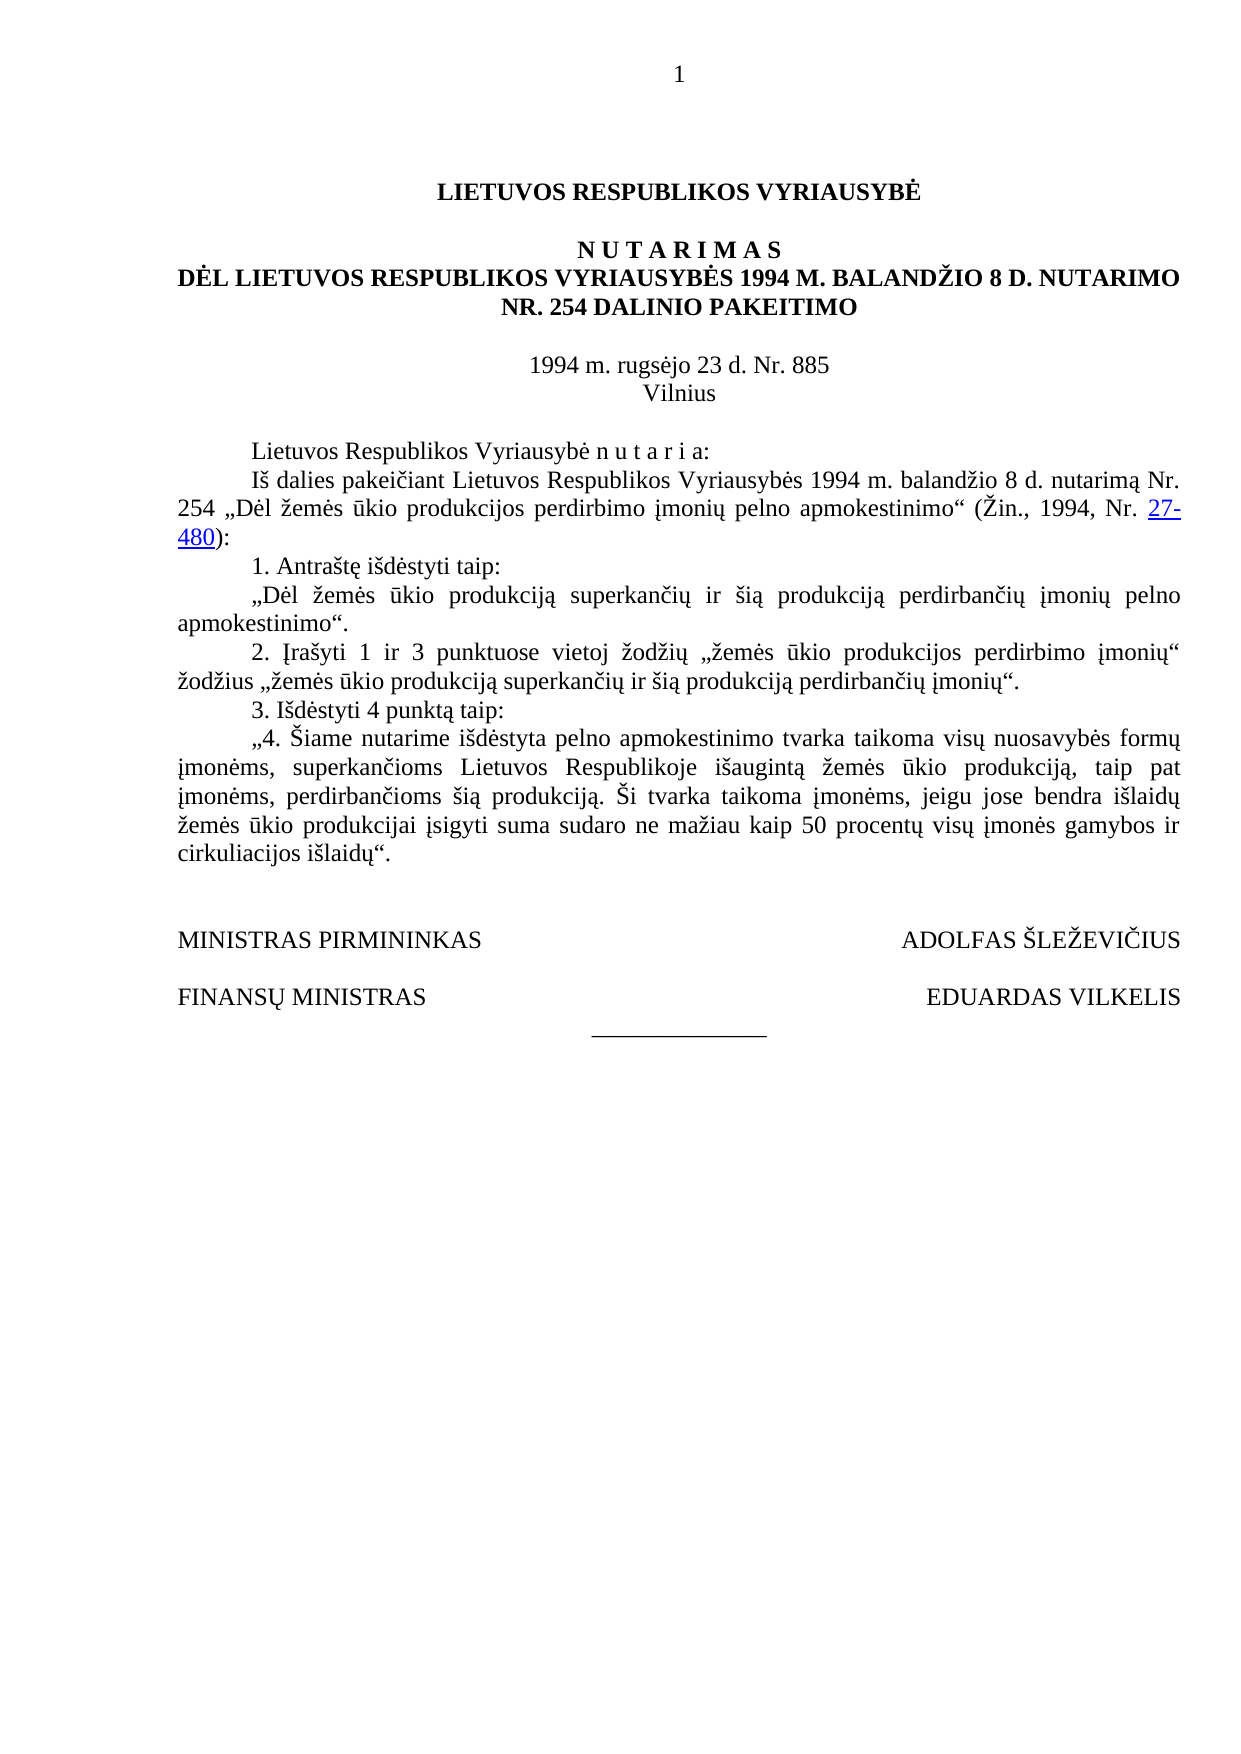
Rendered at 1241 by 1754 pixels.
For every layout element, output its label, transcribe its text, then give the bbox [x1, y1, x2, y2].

text 3. Išdėstyti 4 punktą taip: [177, 695, 1181, 723]
text Vilnius [177, 378, 1181, 407]
text LIETUVOS RESPUBLIKOS VYRIAUSYBĖ [177, 177, 1181, 206]
text „Dėl žemės ūkio produkciją superkančių ir šią produkciją perdirbančių įmonių pelno apmokestinimo“. [177, 580, 1181, 637]
text Lietuvos Respublikos Vyriausybė nutaria: [177, 436, 1181, 465]
text ______________ [177, 1011, 1181, 1040]
text 2. Įrašyti 1 ir 3 punktuose vietoj žodžių „žemės ūkio produkcijos perdirbimo įmonių“ žodžius „žemės ūkio produkciją superkančių ir šią produkciją perdirbančių įmonių“. [177, 637, 1181, 695]
text MINISTRAS PIRMININKAS ADOLFAS ŠLEŽEVIČIUS [177, 925, 1181, 953]
text 1994 m. rugsėjo 23 d. Nr. 885 [177, 350, 1181, 378]
text 1. Antraštę išdėstyti taip: [177, 551, 1181, 580]
text DĖL LIETUVOS RESPUBLIKOS VYRIAUSYBĖS 1994 M. BALANDŽIO 8 D. NUTARIMO NR. 254 DALINIO PAKEITIMO [177, 263, 1181, 321]
text N U T A R I M A S [177, 235, 1181, 263]
text „4. Šiame nutarime išdėstyta pelno apmokestinimo tvarka taikoma visų nuosavybės formų įmonėms, superkančioms Lietuvos Respublikoje išaugintą žemės ūkio produkciją, taip pat įmonėms, perdirbančioms šią produkciją. Ši tvarka taikoma įmonėms, jeigu jose bendra išlaidų žemės ūkio produkcijai įsigyti suma sudaro ne mažiau kaip 50 procentų visų įmonės gamybos ir cirkuliacijos išlaidų“. [177, 723, 1181, 867]
text FINANSŲ MINISTRAS EDUARDAS VILKELIS [177, 982, 1181, 1011]
text Iš dalies pakeičiant Lietuvos Respublikos Vyriausybės 1994 m. balandžio 8 d. nutarimą Nr. 254 „Dėl žemės ūkio produkcijos perdirbimo įmonių pelno apmokestinimo“ (Žin., 1994, Nr. 27-480): [177, 465, 1181, 551]
